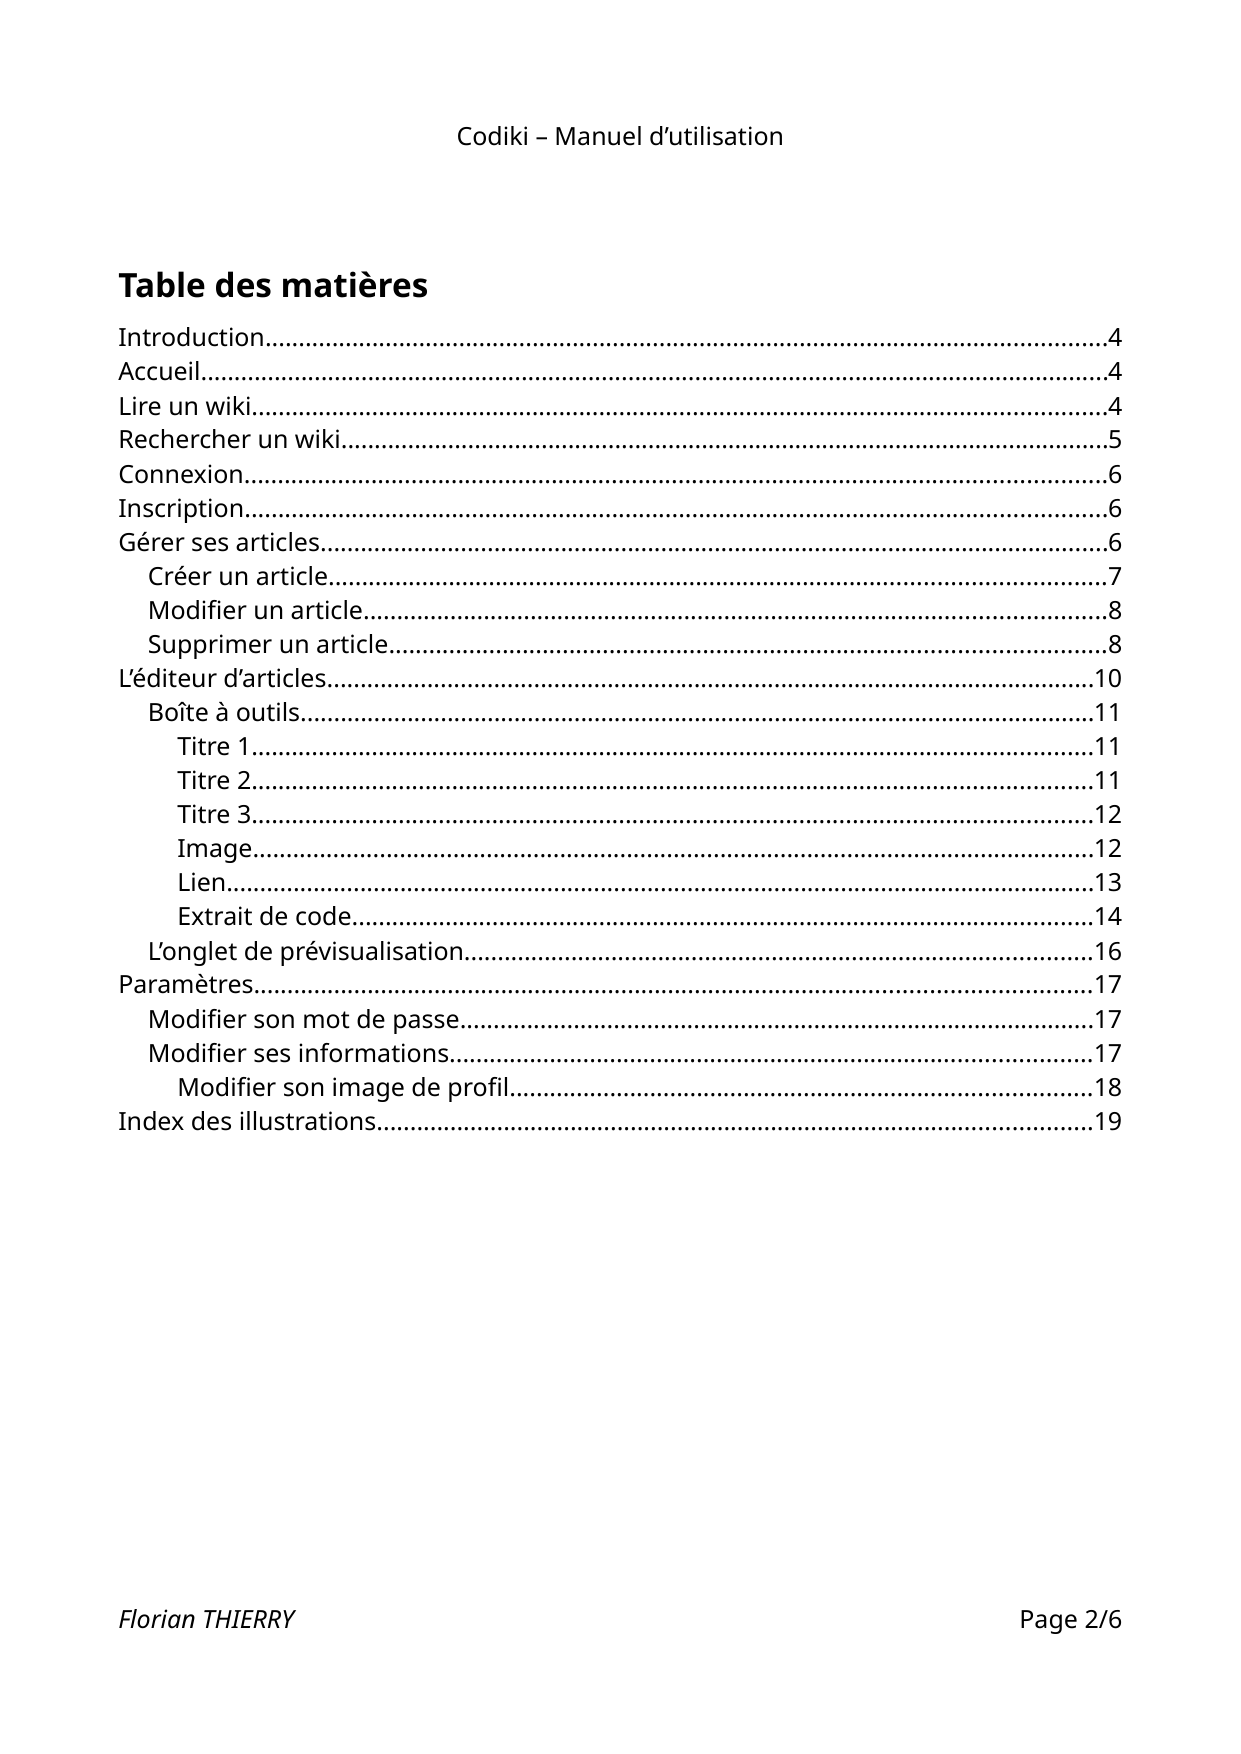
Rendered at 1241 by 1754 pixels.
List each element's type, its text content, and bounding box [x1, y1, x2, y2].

text Boîte à outils 11 [148, 695, 1122, 729]
text Image 12 [177, 831, 1122, 865]
text Inscription 6 [118, 490, 1122, 524]
text Titre 2 11 [177, 763, 1122, 797]
subtitle Table des matières [118, 262, 1122, 307]
text Modifier un article 8 [148, 592, 1122, 627]
text Titre 1 11 [177, 729, 1122, 763]
text Lien 13 [177, 865, 1122, 899]
text Modifier ses informations 17 [148, 1035, 1122, 1069]
text Rechercher un wiki 5 [118, 422, 1122, 456]
text Connexion 6 [118, 456, 1122, 490]
text Index des illustrations 19 [118, 1103, 1122, 1137]
text Paramètres 17 [118, 967, 1122, 1001]
text Supprimer un article 8 [148, 627, 1122, 661]
text Créer un article 7 [148, 558, 1122, 592]
text Gérer ses articles 6 [118, 524, 1122, 558]
text L’éditeur d’articles 10 [118, 661, 1122, 695]
text Lire un wiki 4 [118, 388, 1122, 422]
text Titre 3 12 [177, 797, 1122, 831]
text L’onglet de prévisualisation 16 [148, 933, 1122, 967]
text Extrait de code 14 [177, 899, 1122, 933]
text Modifier son mot de passe 17 [148, 1001, 1122, 1035]
text Accueil 4 [118, 354, 1122, 388]
text Introduction 4 [118, 320, 1122, 354]
text Modifier son image de profil 18 [177, 1069, 1122, 1103]
